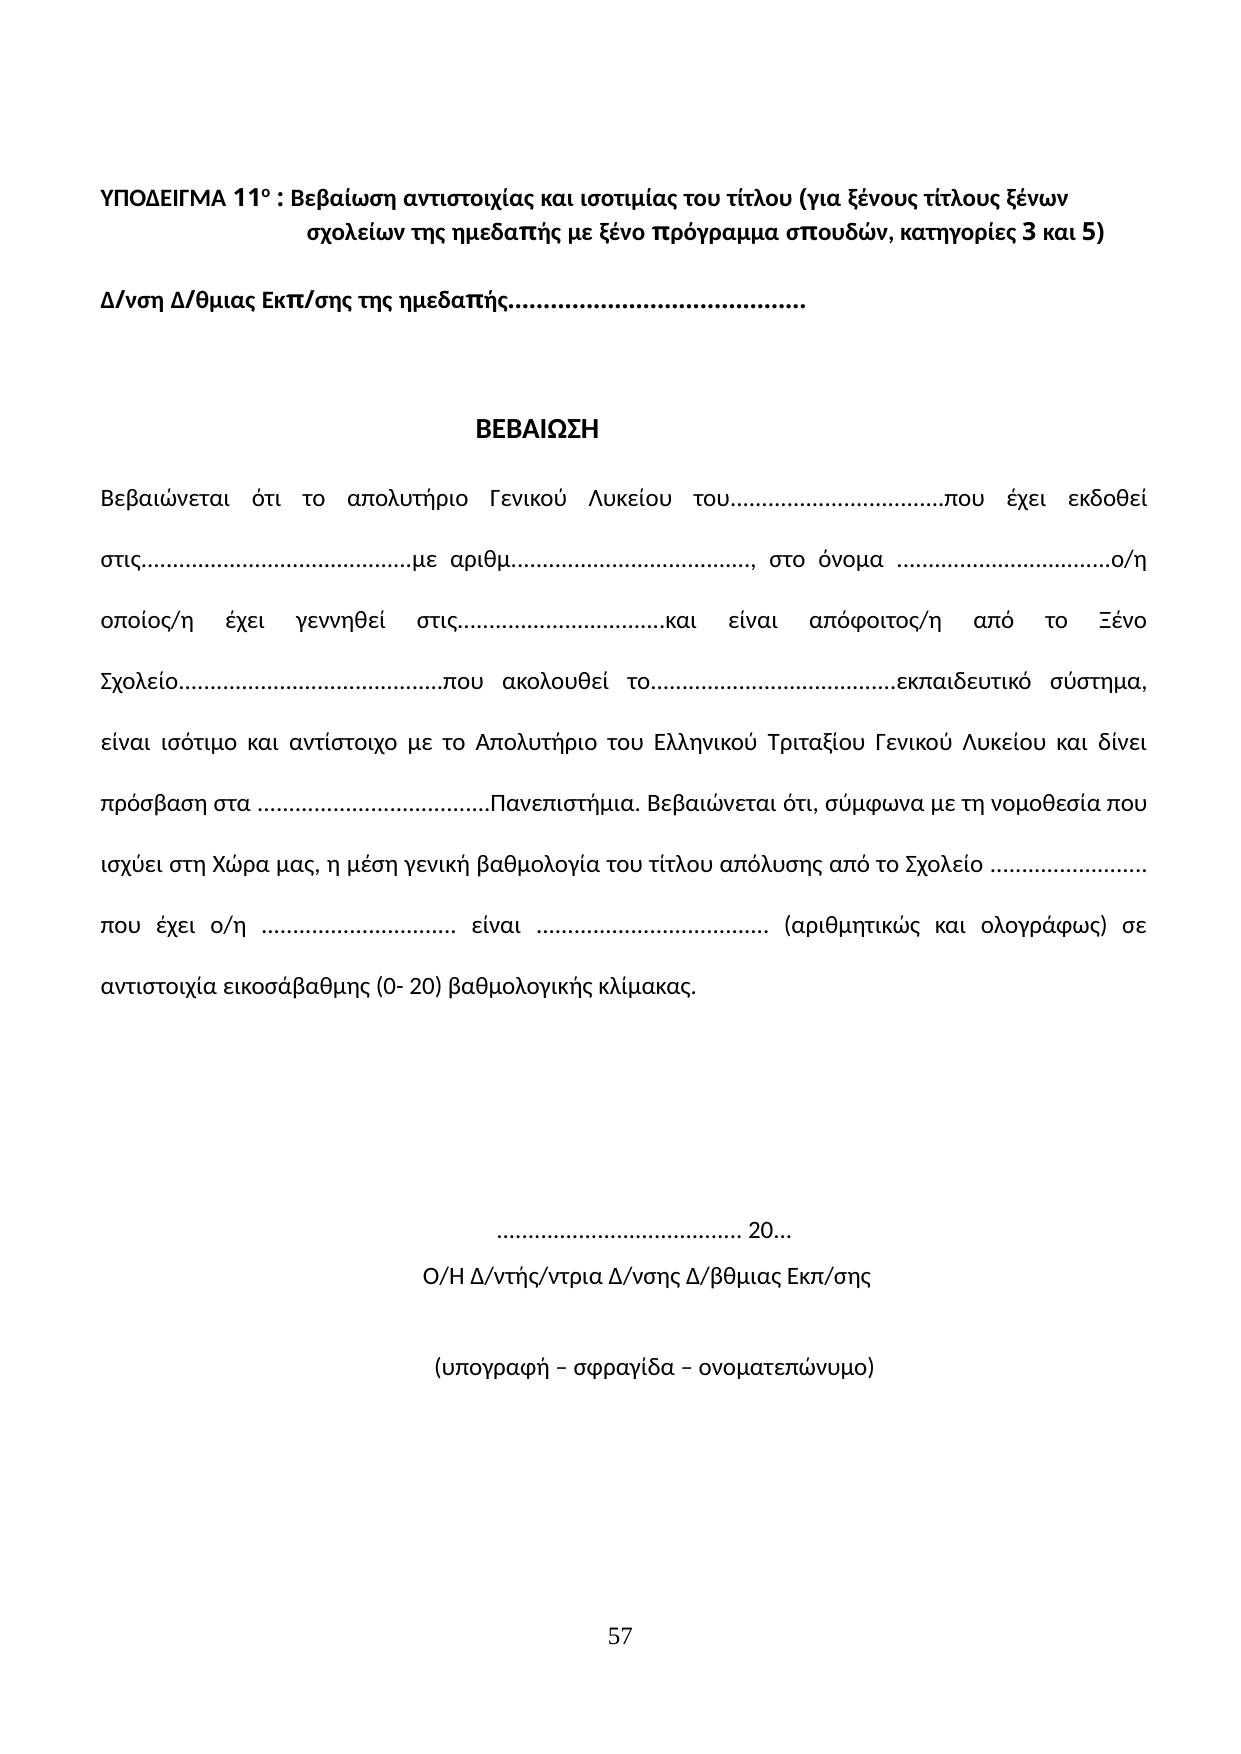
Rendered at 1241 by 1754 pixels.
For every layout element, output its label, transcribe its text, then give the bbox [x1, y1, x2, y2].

text Δ/νση Δ/θμιας Εκπ/σης της ημεδαπής…………………………………… [100, 281, 1140, 315]
text Ο/Η Δ/ντής/ντρια Δ/νσης Δ/βθμιας Εκπ/σης [100, 1260, 1140, 1291]
text ΒΕΒΑΙΩΣΗ [400, 411, 1140, 446]
text Βεβαιώνεται ότι το απολυτήριο Γενικού Λυκείου του..................................που έχει εκδοθεί στις...........................................με αριθμ......................................, στο όνομα ..................................ο/η οποίος/η έχει γεννηθεί στις.................................και είναι απόφοιτος/η από το Ξένο Σχολείο..........................................που ακολουθεί το.......................................εκπαιδευτικό σύστημα, είναι ισότιμο και αντίστοιχο με το Απολυτήριο του Ελληνικού Τριταξίου Γενικού Λυκείου και δίνει πρόσβαση στα .....................................Πανεπιστήμια. Βεβαιώνεται ότι, σύμφωνα με τη νομοθεσία που ισχύει στη Χώρα μας, η μέση γενική βαθμολογία του τίτλου απόλυσης από το Σχολείο ......................... που έχει ο/η ............................... είναι ..................................... (αριθμητικώς και ολογράφως) σε αντιστοιχία εικοσάβαθμης (0- 20) βαθμολογικής κλίμακας. [100, 482, 1149, 1001]
text ΥΠΟΔΕΙΓΜΑ 11ο : Βεβαίωση αντιστοιχίας και ισοτιμίας του τίτλου (για ξένους τίτλους ξένων σχολείων της ημεδαπής με ξένο πρόγραμμα σπουδών, κατηγορίες 3 και 5) [100, 179, 1140, 247]
text ....................................... 20... [100, 1214, 1140, 1245]
text (υπογραφή – σφραγίδα – ονοματεπώνυμο) [100, 1351, 1140, 1382]
